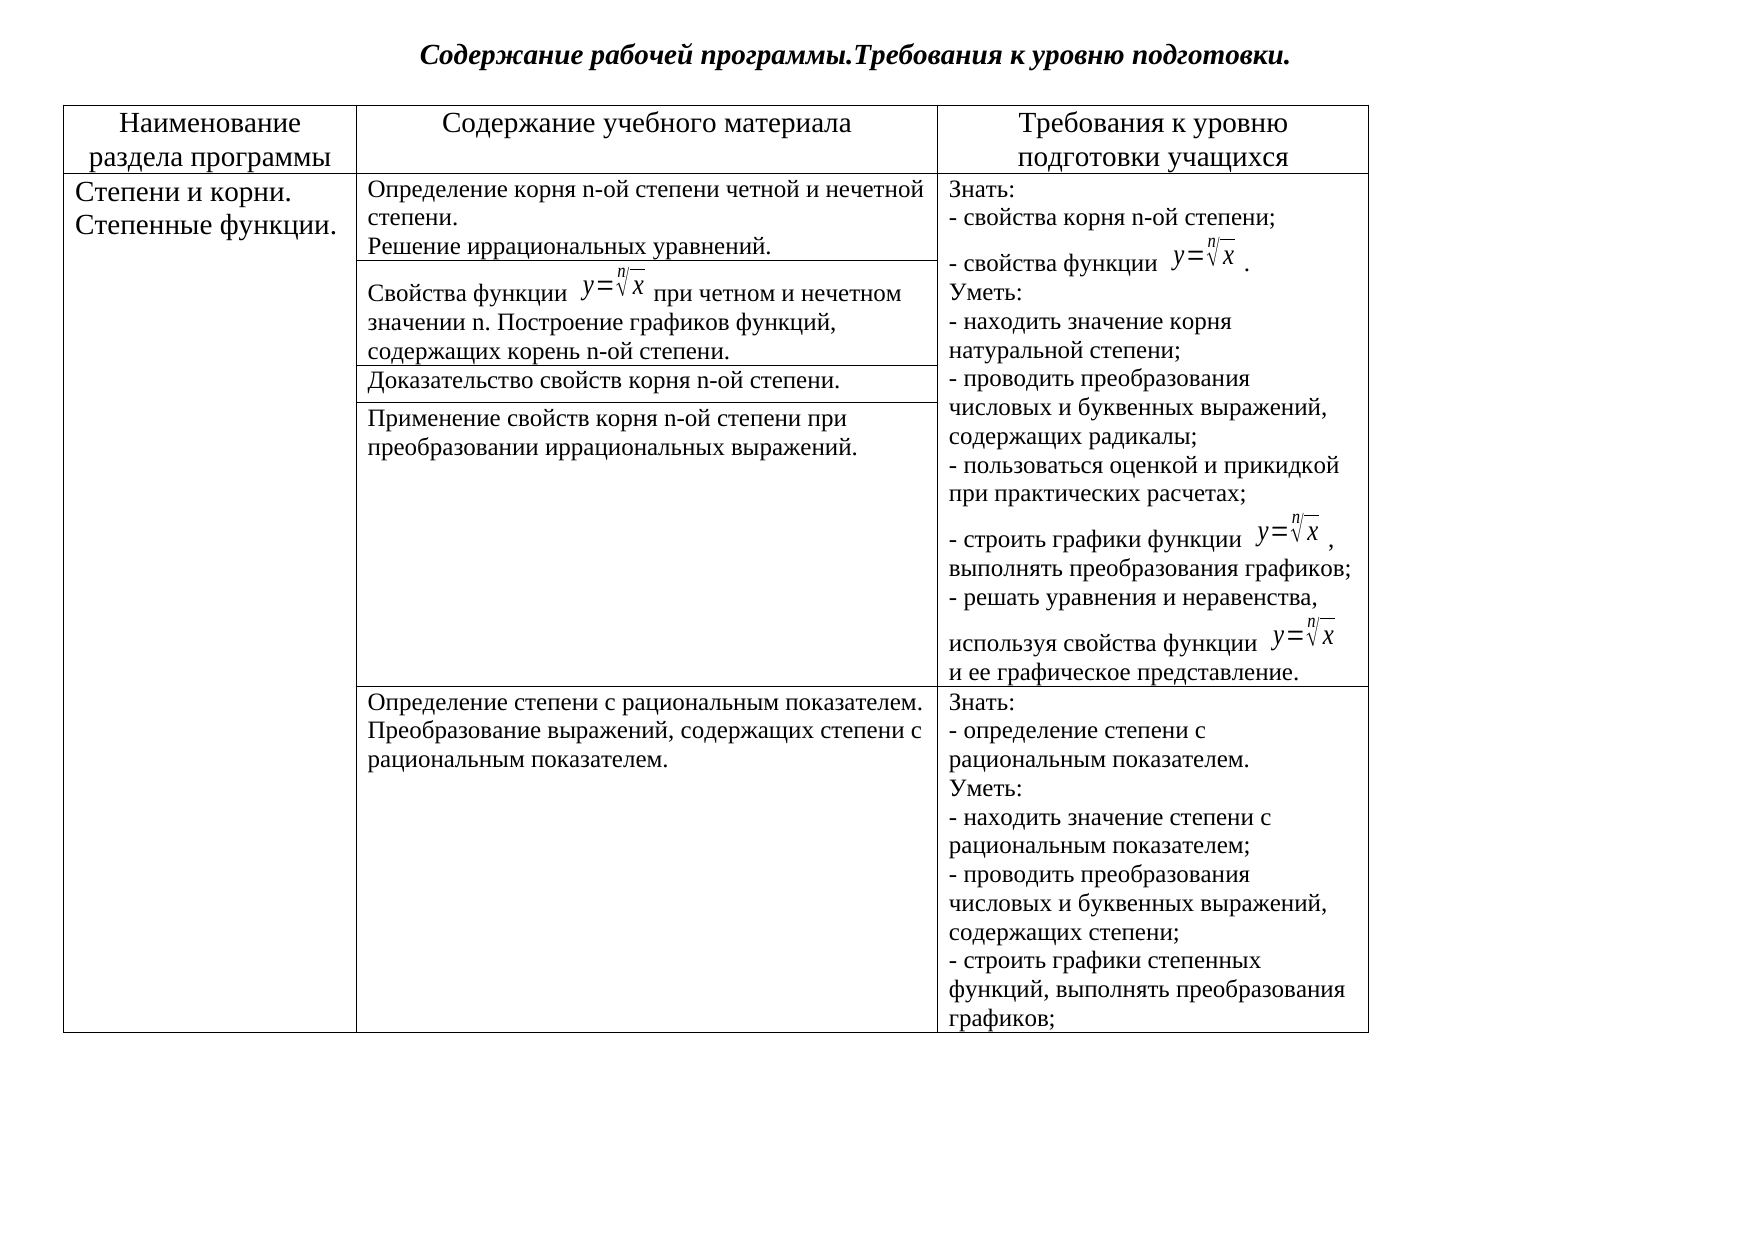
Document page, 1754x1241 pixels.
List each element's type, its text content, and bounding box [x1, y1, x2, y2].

table_header Содержание учебного материала [357, 106, 937, 173]
table_header Наименование раздела программы [64, 106, 356, 173]
table_cell Знать: - определение степени с рациональным показателем. Уметь: - находить значение степени с рациональным показателем; - проводить преобразования числовых и буквенных выражений, содержащих степени; - строить графики степенных функций, выполнять преобразования графиков; [938, 687, 1368, 1032]
table_header Требования к уровню подготовки учащихся [938, 106, 1368, 173]
table_cell Степени и корни. Степенные функции. [64, 174, 356, 1032]
table_cell Доказательство свойств корня n-ой степени. [357, 366, 937, 402]
table_cell Определение степени с рациональным показателем. Преобразование выражений, содержащих степени с рациональным показателем. [357, 687, 937, 1032]
table_cell Знать: - свойства корня n-ой степени; - свойства функции . Уметь: - находить значение корня натуральной степени; - проводить преобразования числовых и буквенных выражений, содержащих радикалы; - пользоваться оценкой и прикидкой при практических расчетах; - строить графики функции , выполнять преобразования графиков; - решать уравнения и неравенства, используя свойства функции и ее графическое представление. [938, 174, 1368, 686]
table_cell Применение свойств корня n-ой степени при преобразовании иррациональных выражений. [357, 403, 937, 686]
table_cell Свойства функции при четном и нечетном значении n. Построение графиков функций, содержащих корень n-ой степени. [357, 261, 937, 364]
text Содержание рабочей программы.Требования к уровню подготовки. [75, 37, 1636, 71]
table_cell Определение корня n-ой степени четной и нечетной степени. Решение иррациональных уравнений. [357, 174, 937, 260]
